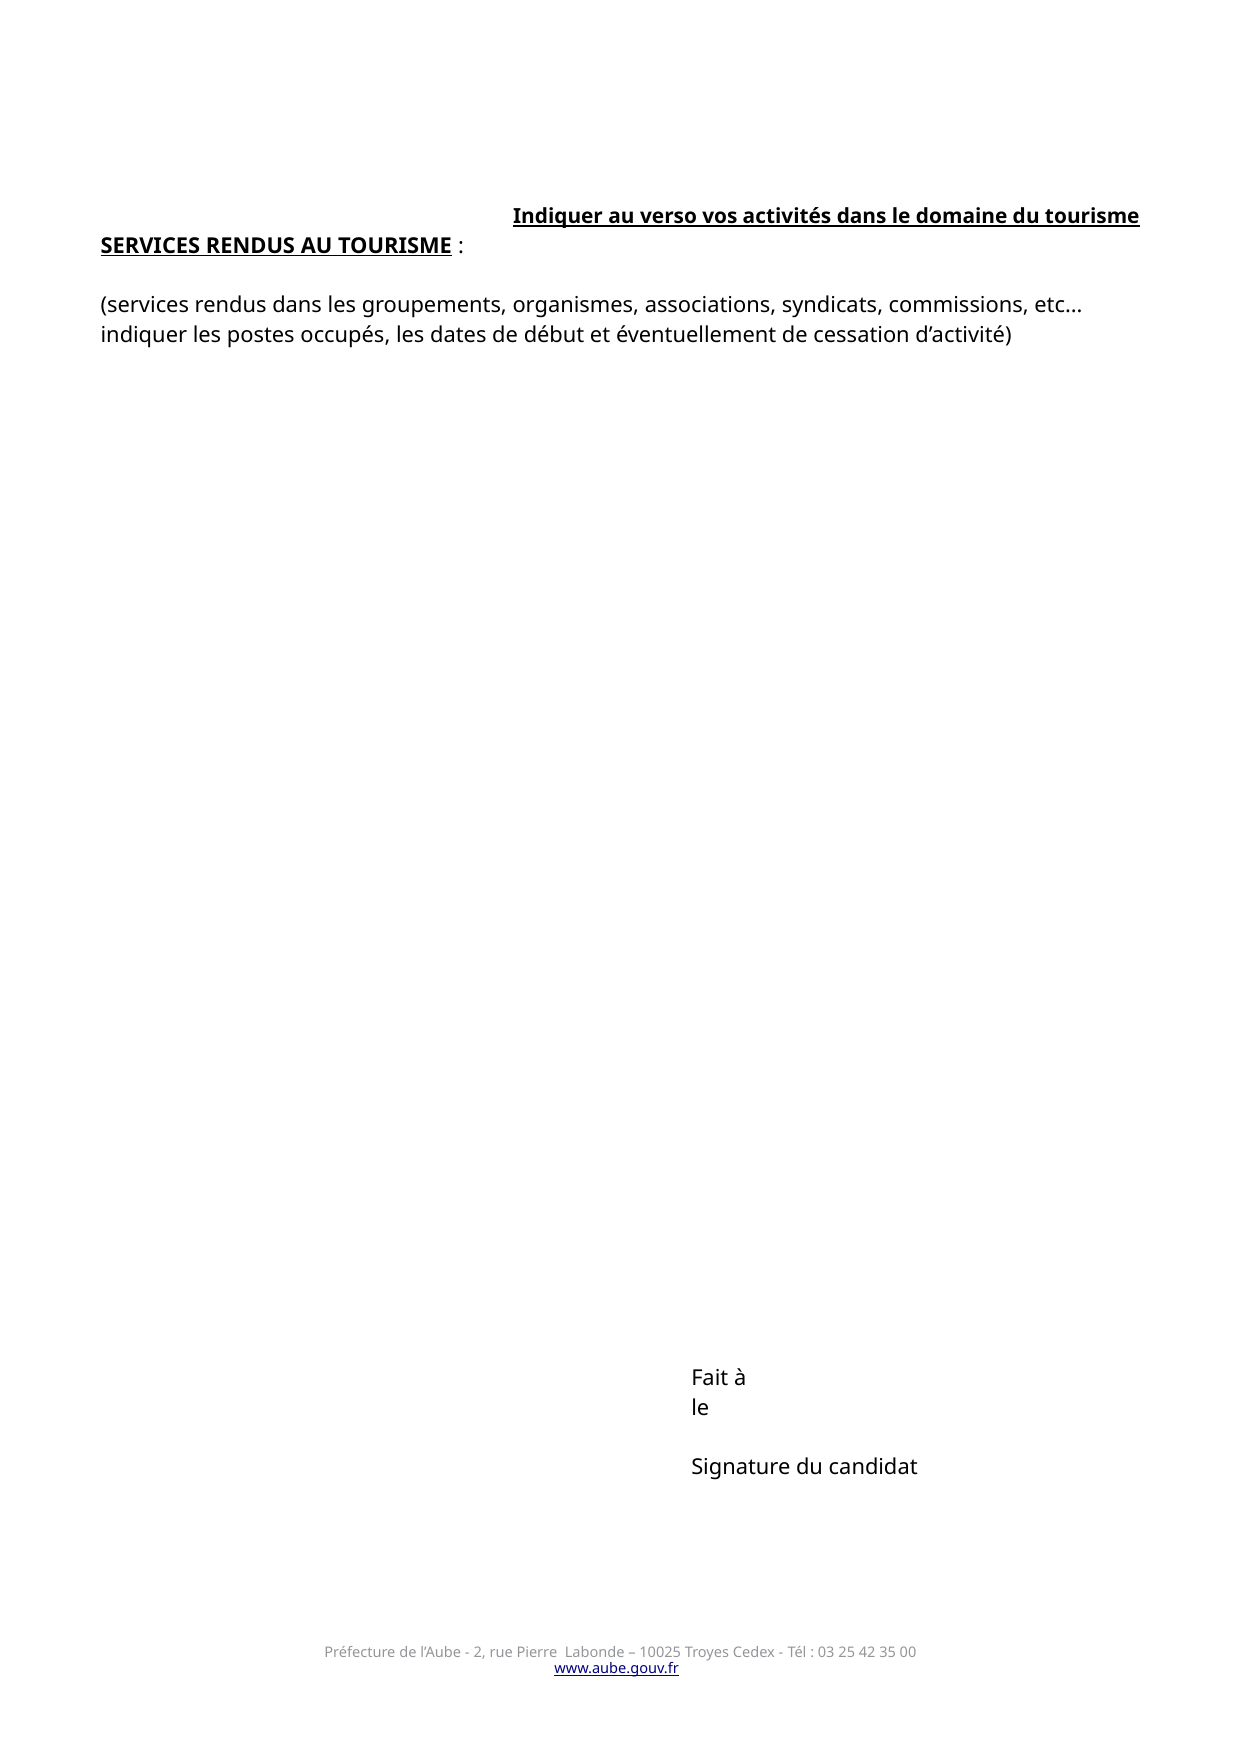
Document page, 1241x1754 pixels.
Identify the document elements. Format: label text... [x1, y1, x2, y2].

text Indiquer au verso vos activités dans le domaine du tourisme [100, 201, 1140, 230]
text (services rendus dans les groupements, organismes, associations, syndicats, commissions, etc... [100, 289, 1140, 319]
text indiquer les postes occupés, les dates de début et éventuellement de cessation d’activité) [100, 319, 1140, 349]
text le [691, 1392, 1140, 1421]
text Signature du candidat [691, 1451, 1140, 1481]
text Fait à [691, 1362, 1140, 1392]
text SERVICES RENDUS AU TOURISME : [100, 230, 1140, 259]
